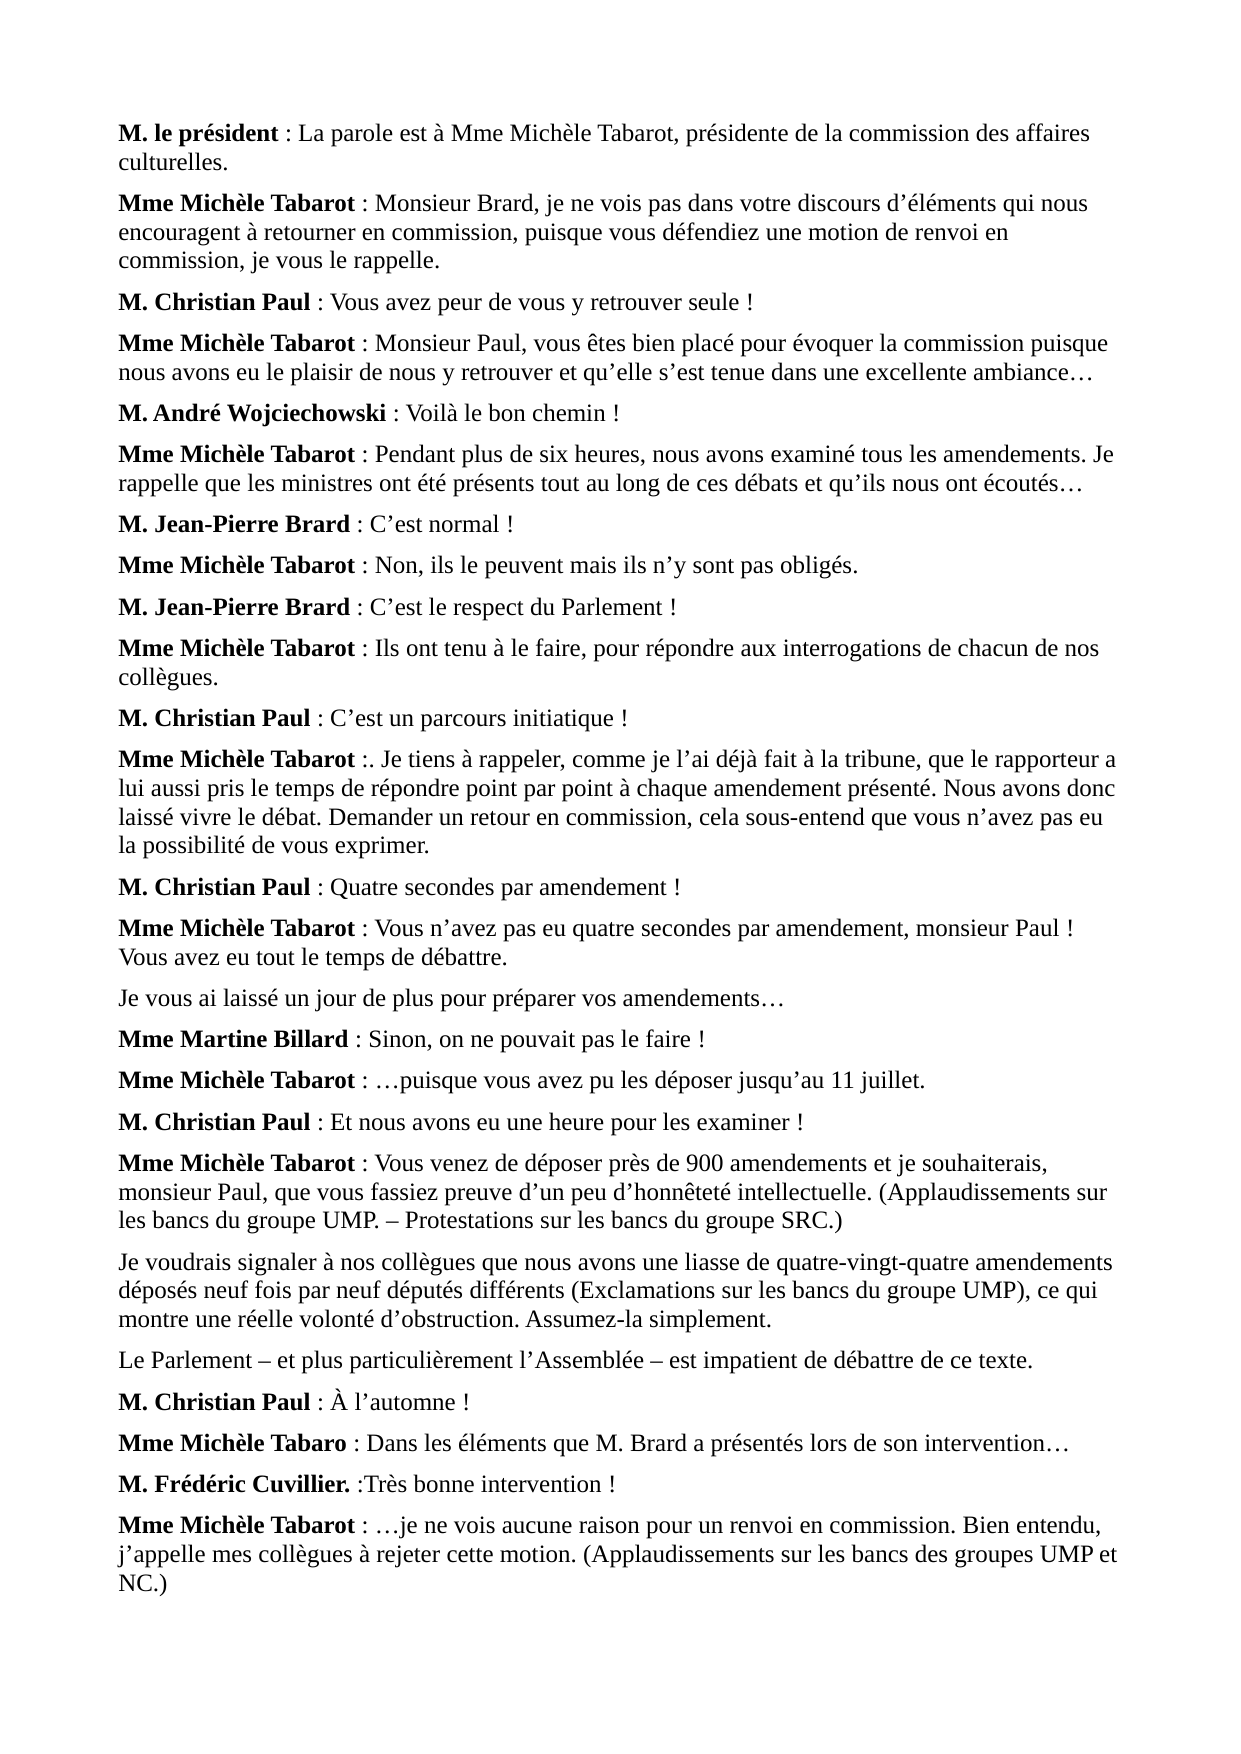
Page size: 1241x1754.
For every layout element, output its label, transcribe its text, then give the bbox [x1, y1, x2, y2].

text Mme Michèle Tabarot : …puisque vous avez pu les déposer jusqu’au 11 juillet. [118, 1066, 1122, 1094]
text M. Jean-Pierre Brard : C’est normal ! [118, 509, 1122, 538]
text M. Christian Paul : Et nous avons eu une heure pour les examiner ! [118, 1107, 1122, 1136]
text Je vous ai laissé un jour de plus pour préparer vos amendements… [118, 983, 1122, 1012]
text Mme Michèle Tabarot : Vous n’avez pas eu quatre secondes par amendement, monsieur Paul ! Vous avez eu tout le temps de débattre. [118, 913, 1122, 971]
text Mme Michèle Tabarot : Monsieur Paul, vous êtes bien placé pour évoquer la commission puisque nous avons eu le plaisir de nous y retrouver et qu’elle s’est tenue dans une excellente ambiance… [118, 328, 1122, 386]
text M. Frédéric Cuvillier. :Très bonne intervention ! [118, 1469, 1122, 1498]
text M. Christian Paul : Vous avez peur de vous y retrouver seule ! [118, 287, 1122, 316]
text Mme Michèle Tabarot : …je ne vois aucune raison pour un renvoi en commission. Bien entendu, j’appelle mes collègues à rejeter cette motion. (Applaudissements sur les bancs des groupes UMP et NC.) [118, 1511, 1122, 1597]
text M. Jean-Pierre Brard : C’est le respect du Parlement ! [118, 592, 1122, 621]
text Mme Michèle Tabarot :. Je tiens à rappeler, comme je l’ai déjà fait à la tribune, que le rapporteur a lui aussi pris le temps de répondre point par point à chaque amendement présenté. Nous avons donc laissé vivre le débat. Demander un retour en commission, cela sous-entend que vous n’avez pas eu la possibilité de vous exprimer. [118, 744, 1122, 859]
text M. Christian Paul : À l’automne ! [118, 1387, 1122, 1416]
text Je voudrais signaler à nos collègues que nous avons une liasse de quatre-vingt-quatre amendements déposés neuf fois par neuf députés différents (Exclamations sur les bancs du groupe UMP), ce qui montre une réelle volonté d’obstruction. Assumez-la simplement. [118, 1247, 1122, 1333]
text Mme Michèle Tabarot : Non, ils le peuvent mais ils n’y sont pas obligés. [118, 551, 1122, 579]
text M. le président : La parole est à Mme Michèle Tabarot, présidente de la commission des affaires culturelles. [118, 118, 1122, 176]
text Mme Michèle Tabarot : Vous venez de déposer près de 900 amendements et je souhaiterais, monsieur Paul, que vous fassiez preuve d’un peu d’honnêteté intellectuelle. (Applaudissements sur les bancs du groupe UMP. – Protestations sur les bancs du groupe SRC.) [118, 1148, 1122, 1234]
text Le Parlement – et plus particulièrement l’Assemblée – est impatient de débattre de ce texte. [118, 1346, 1122, 1374]
text M. Christian Paul : Quatre secondes par amendement ! [118, 872, 1122, 901]
text Mme Martine Billard : Sinon, on ne pouvait pas le faire ! [118, 1024, 1122, 1053]
text M. André Wojciechowski : Voilà le bon chemin ! [118, 398, 1122, 427]
text Mme Michèle Tabaro : Dans les éléments que M. Brard a présentés lors de son intervention… [118, 1428, 1122, 1457]
text Mme Michèle Tabarot : Ils ont tenu à le faire, pour répondre aux interrogations de chacun de nos collègues. [118, 633, 1122, 691]
text M. Christian Paul : C’est un parcours initiatique ! [118, 703, 1122, 732]
text Mme Michèle Tabarot : Monsieur Brard, je ne vois pas dans votre discours d’éléments qui nous encouragent à retourner en commission, puisque vous défendiez une motion de renvoi en commission, je vous le rappelle. [118, 188, 1122, 274]
text Mme Michèle Tabarot : Pendant plus de six heures, nous avons examiné tous les amendements. Je rappelle que les ministres ont été présents tout au long de ces débats et qu’ils nous ont écoutés… [118, 439, 1122, 497]
